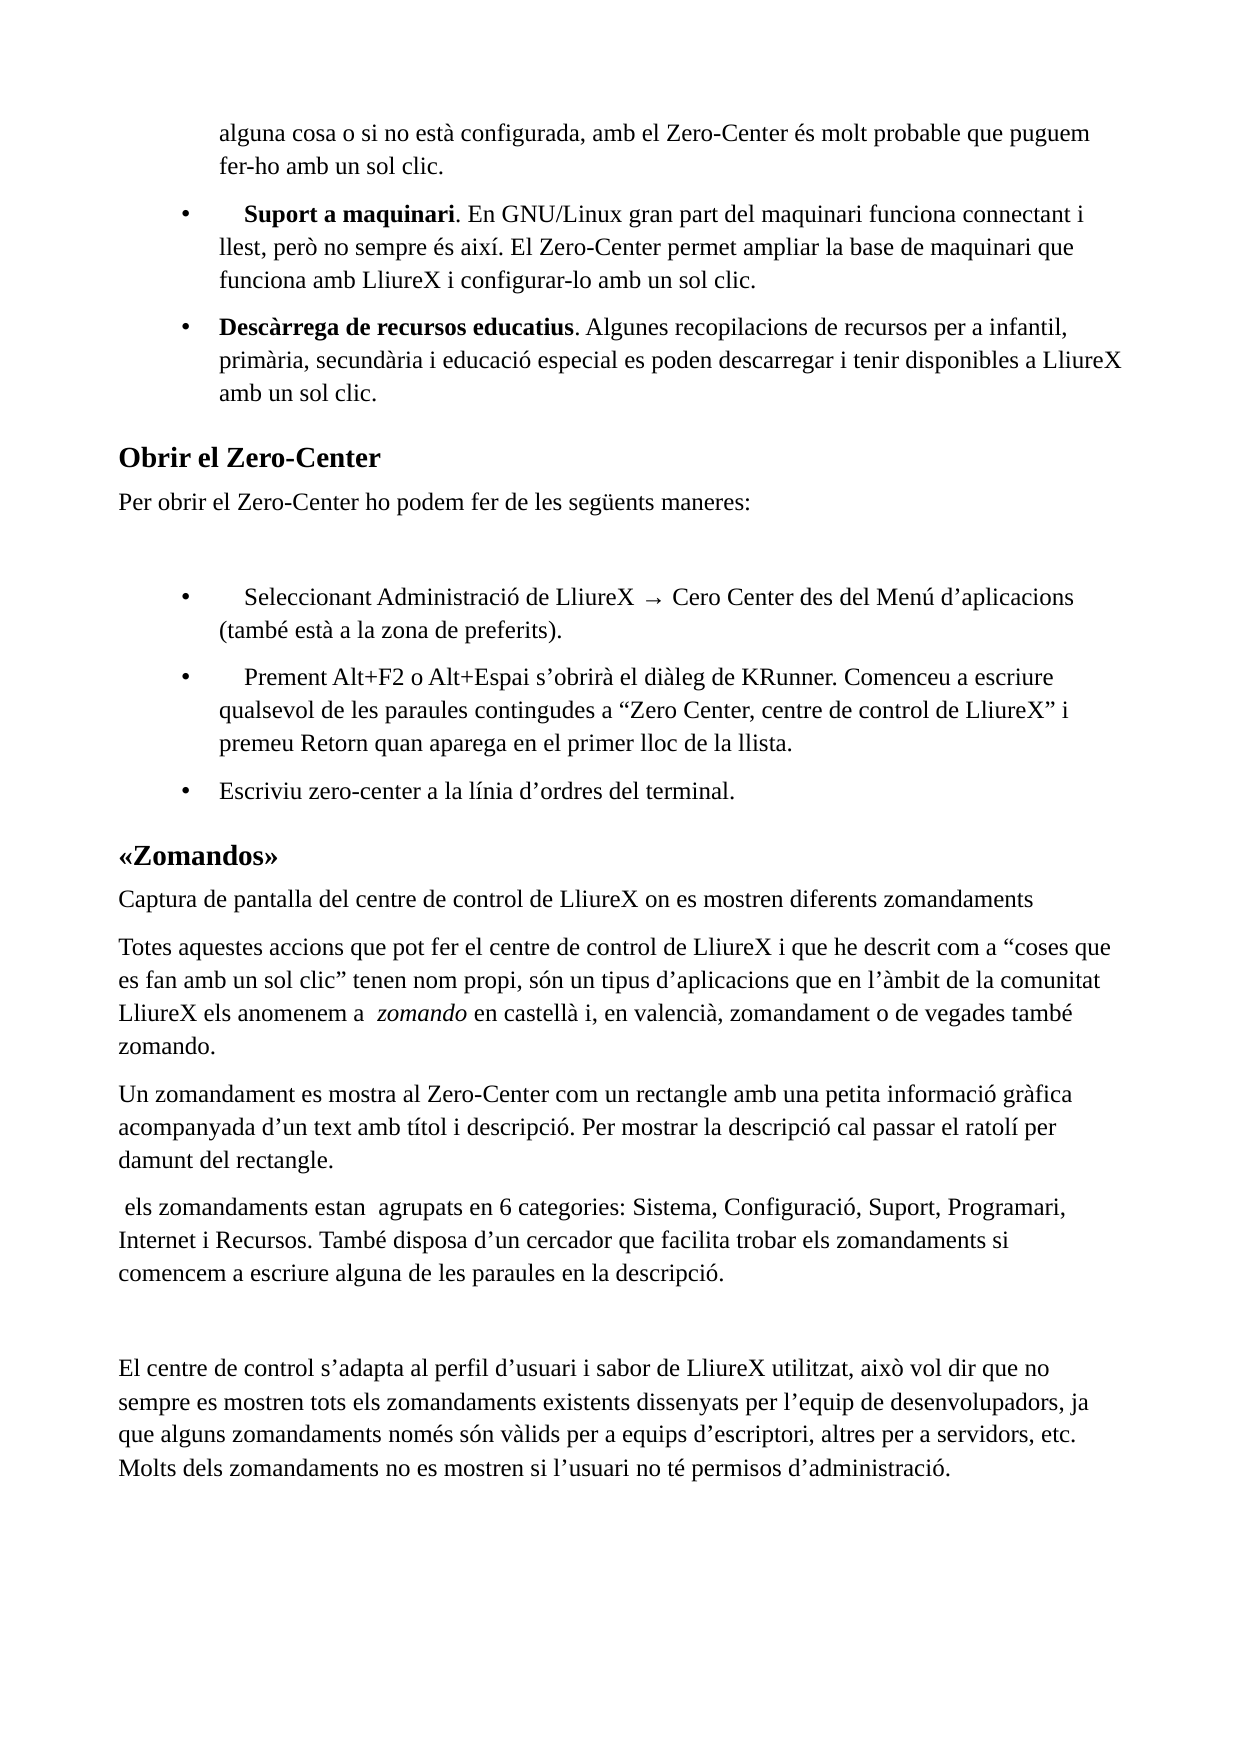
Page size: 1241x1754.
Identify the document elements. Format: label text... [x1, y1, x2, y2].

subtitle Obrir el Zero-Center [118, 441, 1122, 474]
text Un zomandament es mostra al Zero-Center com un rectangle amb una petita informació gràfica acompanyada d’un text amb títol i descripció. Per mostrar la descripció cal passar el ratolí per damunt del rectangle. [118, 1079, 1122, 1173]
list Suport a maquinari. En GNU/Linux gran part del maquinari funciona connectant i llest, però no sempre és així. El Zero-Center permet ampliar la base de maquinari que funciona amb LliureX i configurar-lo amb un sol clic. [181, 199, 1122, 293]
text els zomandaments estan agrupats en 6 categories: Sistema, Configuració, Suport, Programari, Internet i Recursos. També disposa d’un cercador que facilita trobar els zomandaments si comencem a escriure alguna de les paraules en la descripció. [118, 1192, 1122, 1287]
list Descàrrega de recursos educatius. Algunes recopilacions de recursos per a infantil, primària, secundària i educació especial es poden descarregar i tenir disponibles a LliureX amb un sol clic. [181, 312, 1122, 407]
text Per obrir el Zero-Center ho podem fer de les següents maneres: [118, 487, 1122, 515]
text Totes aquestes accions que pot fer el centre de control de LliureX i que he descrit com a “coses que es fan amb un sol clic” tenen nom propi, són un tipus d’aplicacions que en l’àmbit de la comunitat LliureX els anomenem a zomando en castellà i, en valencià, zomandament o de vegades també zomando. [118, 932, 1122, 1060]
subtitle «Zomandos» [118, 838, 1122, 872]
list Seleccionant Administració de LliureX → Cero Center des del Menú d’aplicacions (també està a la zona de preferits). [181, 582, 1122, 644]
list alguna cosa o si no està configurada, amb el Zero-Center és molt probable que puguem fer-ho amb un sol clic. [181, 118, 1122, 180]
list Prement Alt+F2 o Alt+Espai s’obrirà el diàleg de KRunner. Comenceu a escriure qualsevol de les paraules contingudes a “Zero Center, centre de control de LliureX” i premeu Retorn quan aparega en el primer lloc de la llista. [181, 662, 1122, 757]
text Captura de pantalla del centre de control de LliureX on es mostren diferents zomandaments [118, 884, 1122, 913]
text El centre de control s’adapta al perfil d’usuari i sabor de LliureX utilitzat, això vol dir que no sempre es mostren tots els zomandaments existents dissenyats per l’equip de desenvolupadors, ja que alguns zomandaments només són vàlids per a equips d’escriptori, altres per a servidors, etc. Molts dels zomandaments no es mostren si l’usuari no té permisos d’administració. [118, 1353, 1122, 1481]
list Escriviu zero-center a la línia d’ordres del terminal. [181, 776, 1122, 805]
